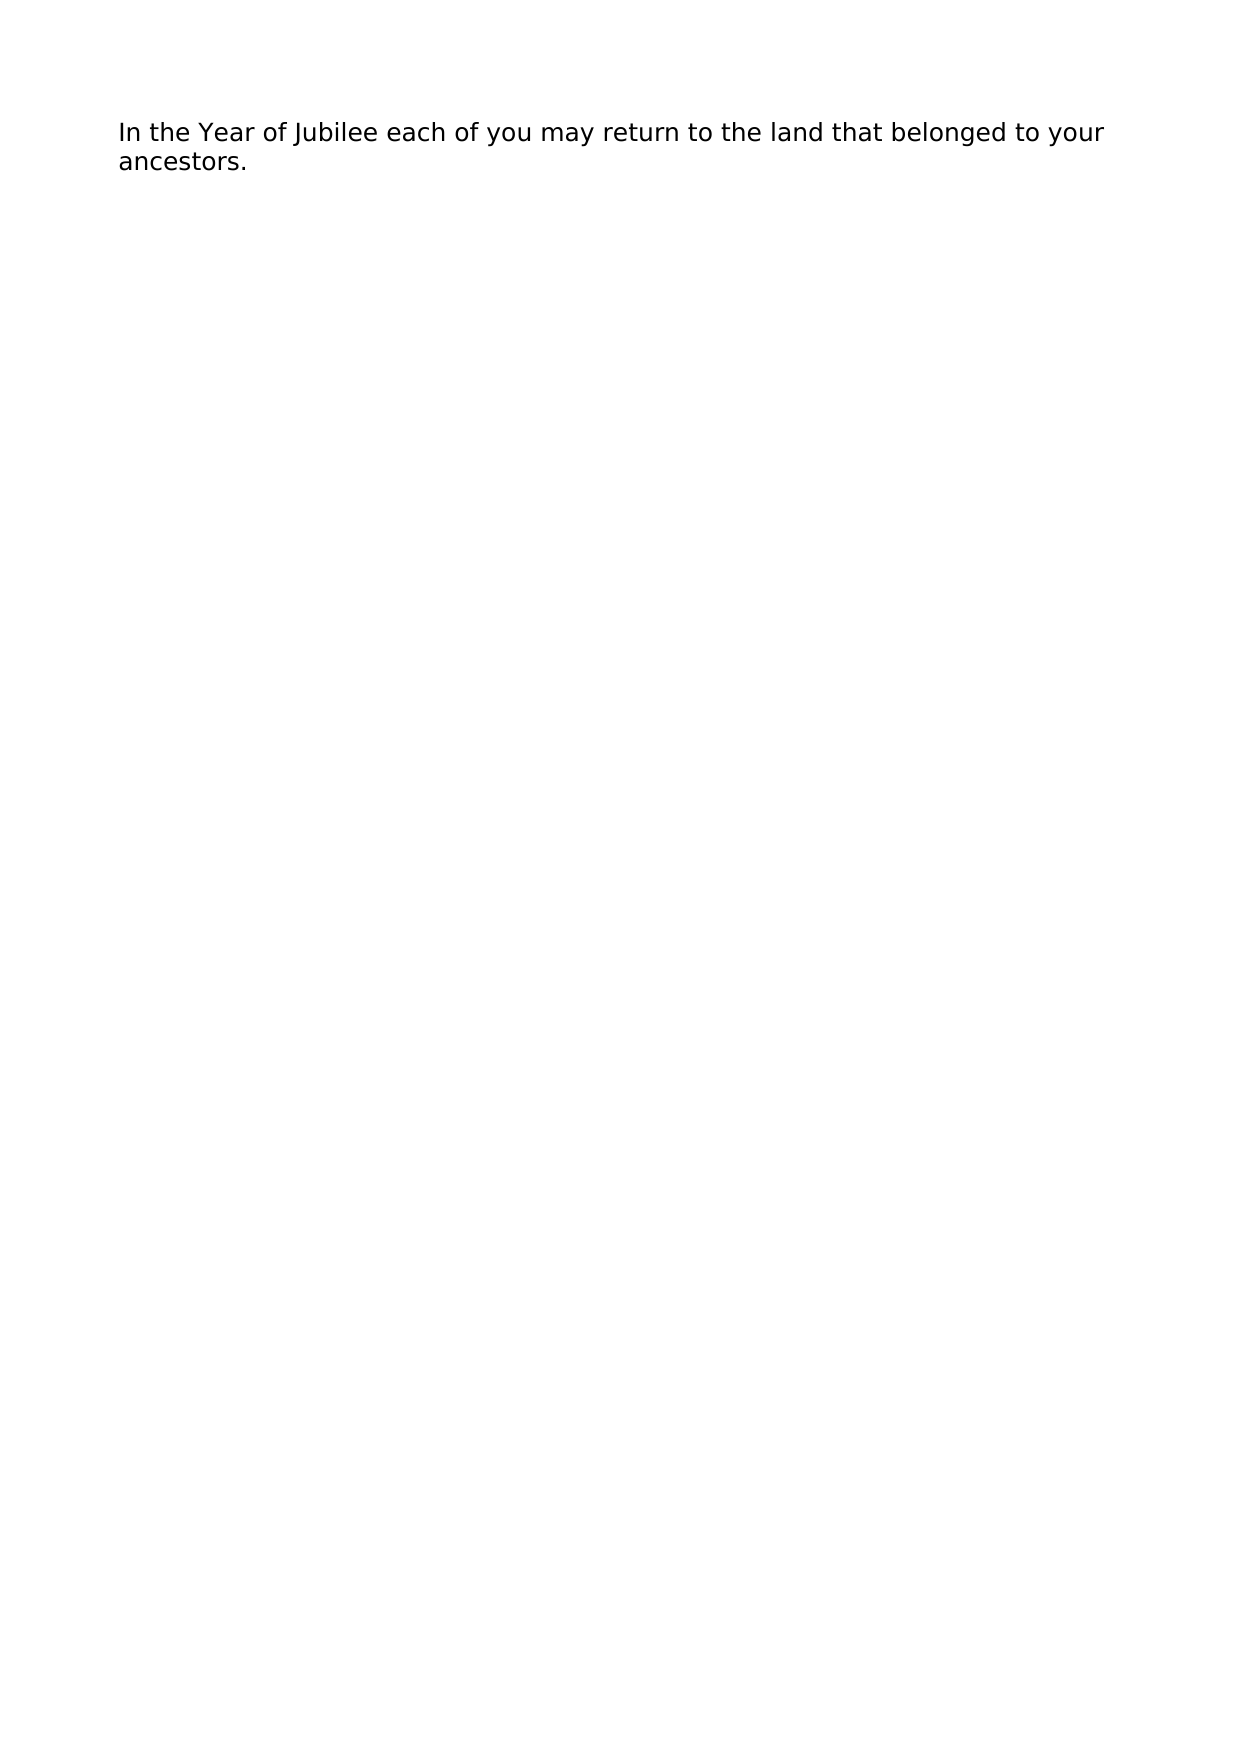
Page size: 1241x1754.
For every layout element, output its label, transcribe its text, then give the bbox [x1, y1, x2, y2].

text In the Year of Jubilee each of you may return to the land that belonged to your ancestors. [118, 118, 1122, 176]
